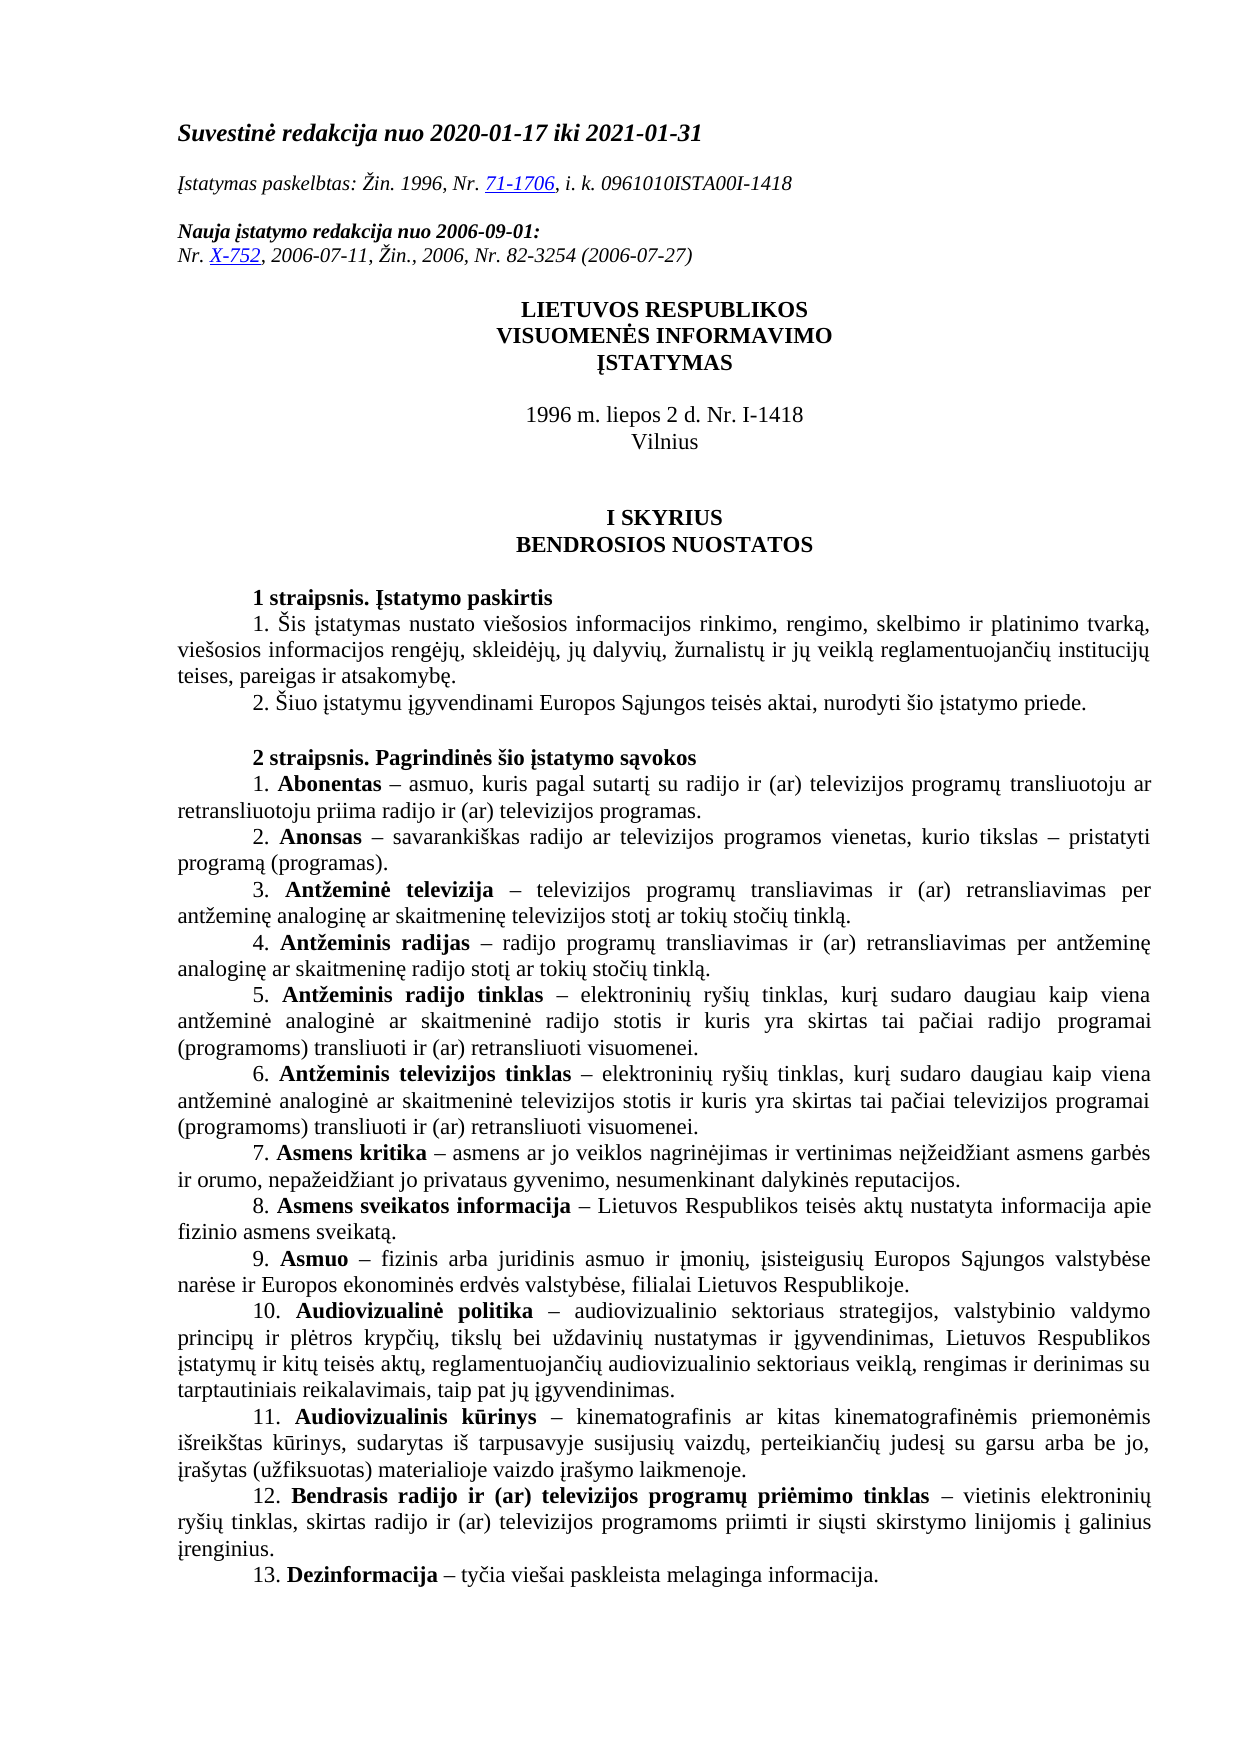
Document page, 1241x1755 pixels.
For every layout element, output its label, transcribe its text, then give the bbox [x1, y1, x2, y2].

text 1996 m. liepos 2 d. Nr. I-1418 [177, 401, 1152, 428]
text 2. Šiuo įstatymu įgyvendinami Europos Sąjungos teisės aktai, nurodyti šio įstatymo priede. [177, 689, 1152, 715]
text Nr. X-752, 2006-07-11, Žin., 2006, Nr. 82-3254 (2006-07-27) [177, 243, 1152, 267]
text BENDROSIOS NUOSTATOS [177, 531, 1152, 557]
text 6. Antžeminis televizijos tinklas – elektroninių ryšių tinklas, kurį sudaro daugiau kaip viena antžeminė analoginė ar skaitmeninė televizijos stotis ir kuris yra skirtas tai pačiai televizijos programai (programoms) transliuoti ir (ar) retransliuoti visuomenei. [177, 1060, 1152, 1139]
text 1 straipsnis. Įstatymo paskirtis [177, 583, 1152, 610]
text 12. Bendrasis radijo ir (ar) televizijos programų priėmimo tinklas – vietinis elektroninių ryšių tinklas, skirtas radijo ir (ar) televizijos programoms priimti ir siųsti skirstymo linijomis į galinius įrenginius. [177, 1482, 1152, 1561]
text 7. Asmens kritika – asmens ar jo veiklos nagrinėjimas ir vertinimas neįžeidžiant asmens garbės ir orumo, nepažeidžiant jo privataus gyvenimo, nesumenkinant dalykinės reputacijos. [177, 1139, 1152, 1192]
text 2 straipsnis. Pagrindinės šio įstatymo sąvokos [177, 744, 1152, 770]
text Nauja įstatymo redakcija nuo 2006-09-01: [177, 219, 1152, 243]
text Suvestinė redakcija nuo 2020-01-17 iki 2021-01-31 [177, 118, 1152, 147]
text 11. Audiovizualinis kūrinys – kinematografinis ar kitas kinematografinėmis priemonėmis išreikštas kūrinys, sudarytas iš tarpusavyje susijusių vaizdų, perteikiančių judesį su garsu arba be jo, įrašytas (užfiksuotas) materialioje vaizdo įrašymo laikmenoje. [177, 1403, 1152, 1482]
text Vilnius [177, 428, 1152, 454]
text 10. Audiovizualinė politika – audiovizualinio sektoriaus strategijos, valstybinio valdymo principų ir plėtros krypčių, tikslų bei uždavinių nustatymas ir įgyvendinimas, Lietuvos Respublikos įstatymų ir kitų teisės aktų, reglamentuojančių audiovizualinio sektoriaus veiklą, rengimas ir derinimas su tarptautiniais reikalavimais, taip pat jų įgyvendinimas. [177, 1297, 1152, 1403]
text 13. Dezinformacija – tyčia viešai paskleista melaginga informacija. [177, 1561, 1152, 1587]
text LIETUVOS RESPUBLIKOS [177, 296, 1152, 322]
text I SKYRIUS [177, 504, 1152, 531]
text 9. Asmuo – fizinis arba juridinis asmuo ir įmonių, įsisteigusių Europos Sąjungos valstybėse narėse ir Europos ekonominės erdvės valstybėse, filialai Lietuvos Respublikoje. [177, 1245, 1152, 1297]
text 5. Antžeminis radijo tinklas – elektroninių ryšių tinklas, kurį sudaro daugiau kaip viena antžeminė analoginė ar skaitmeninė radijo stotis ir kuris yra skirtas tai pačiai radijo programai (programoms) transliuoti ir (ar) retransliuoti visuomenei. [177, 981, 1152, 1060]
text 1. Abonentas – asmuo, kuris pagal sutartį su radijo ir (ar) televizijos programų transliuotoju ar retransliuotoju priima radijo ir (ar) televizijos programas. [177, 770, 1152, 823]
text 4. Antžeminis radijas – radijo programų transliavimas ir (ar) retransliavimas per antžeminę analoginę ar skaitmeninę radijo stotį ar tokių stočių tinklą. [177, 928, 1152, 981]
text 8. Asmens sveikatos informacija – Lietuvos Respublikos teisės aktų nustatyta informacija apie fizinio asmens sveikatą. [177, 1192, 1152, 1245]
text Įstatymas paskelbtas: Žin. 1996, Nr. 71-1706, i. k. 0961010ISTA00I-1418 [177, 171, 1152, 195]
text VISUOMENĖS INFORMAVIMO [177, 322, 1152, 349]
text 3. Antžeminė televizija – televizijos programų transliavimas ir (ar) retransliavimas per antžeminę analoginę ar skaitmeninę televizijos stotį ar tokių stočių tinklą. [177, 876, 1152, 928]
text 2. Anonsas – savarankiškas radijo ar televizijos programos vienetas, kurio tikslas – pristatyti programą (programas). [177, 823, 1152, 876]
text ĮSTATYMAS [177, 349, 1152, 375]
text 1. Šis įstatymas nustato viešosios informacijos rinkimo, rengimo, skelbimo ir platinimo tvarką, viešosios informacijos rengėjų, skleidėjų, jų dalyvių, žurnalistų ir jų veiklą reglamentuojančių institucijų teises, pareigas ir atsakomybę. [177, 610, 1152, 689]
